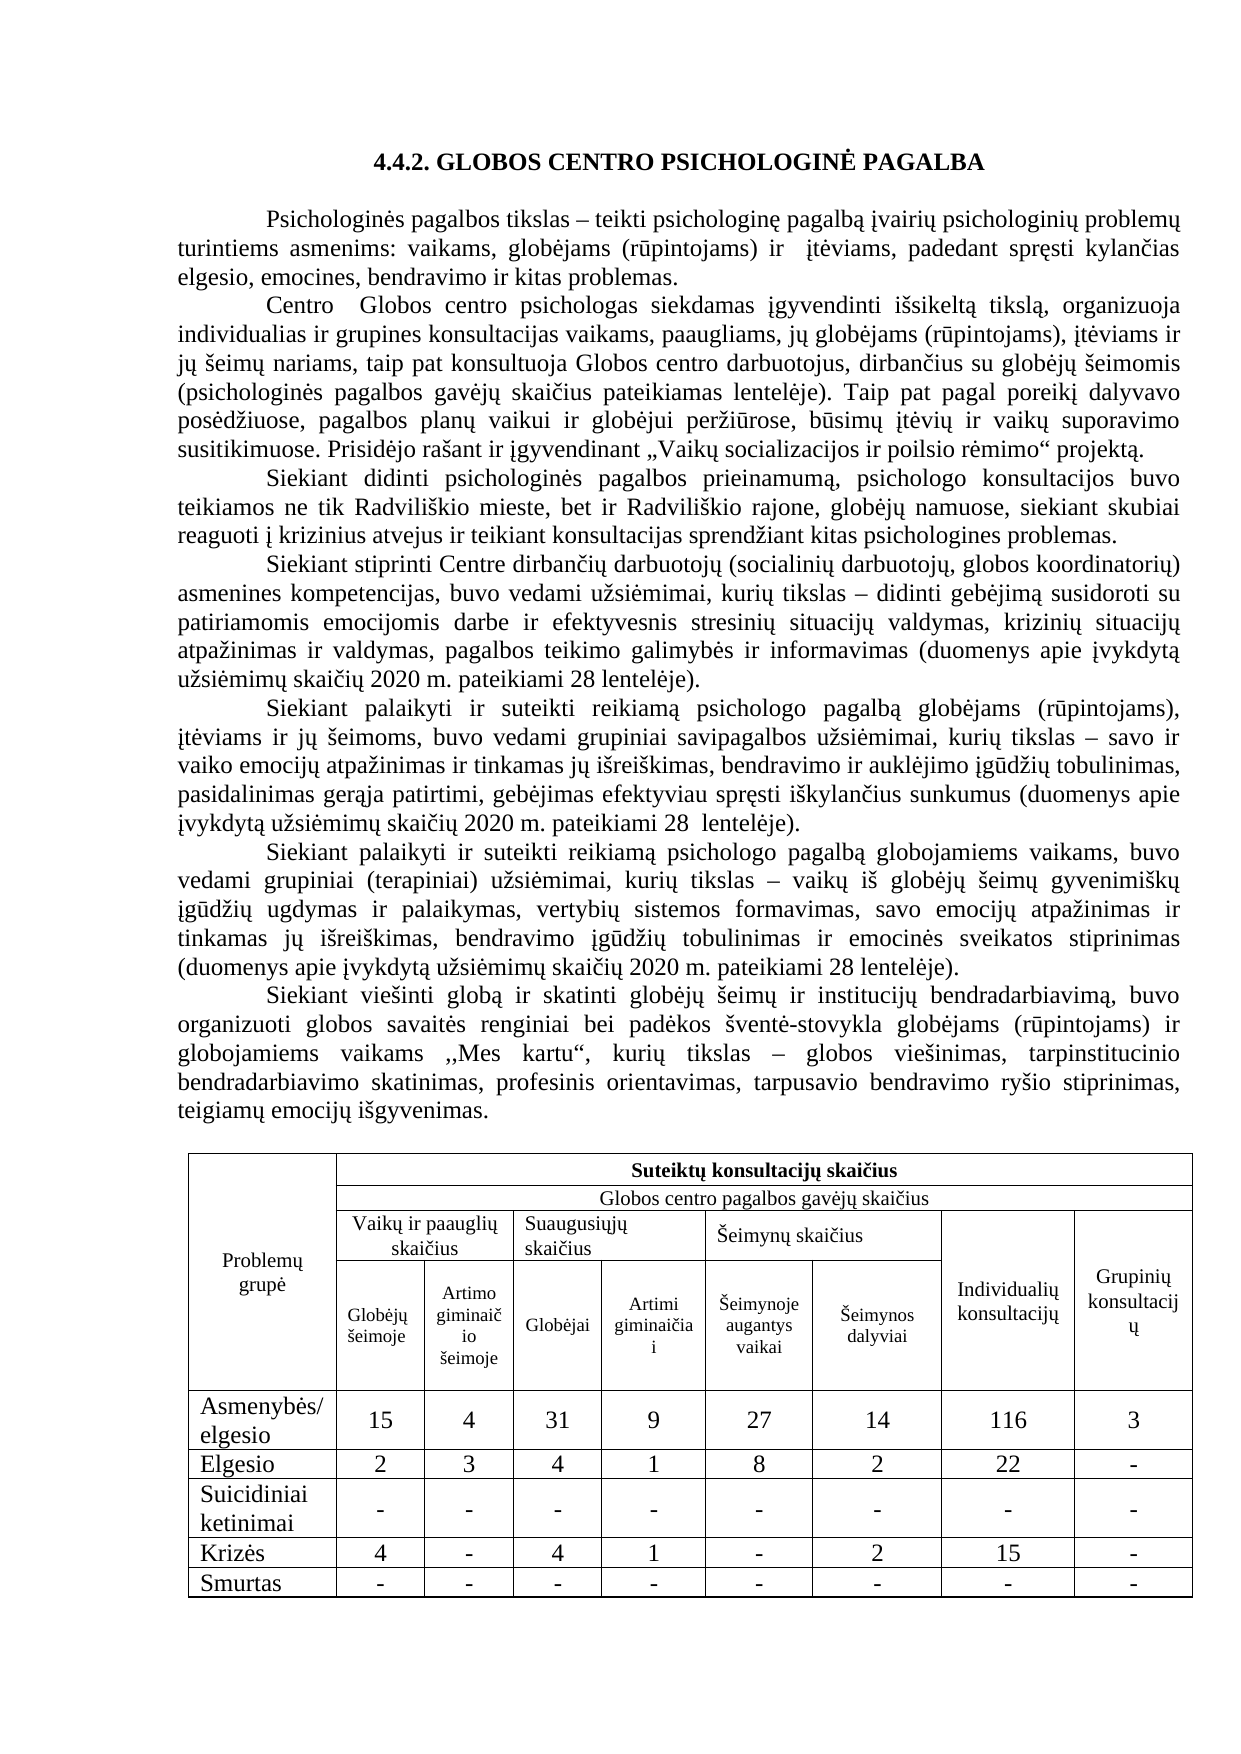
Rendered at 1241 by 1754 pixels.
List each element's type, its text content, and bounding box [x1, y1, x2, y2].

table_cell - [706, 1538, 812, 1567]
table_cell - [1075, 1568, 1192, 1596]
table_cell - [337, 1479, 424, 1537]
table_cell 4 [514, 1450, 601, 1478]
table_cell Asmenybės/elgesio [189, 1391, 336, 1448]
table_cell - [1075, 1538, 1192, 1567]
table_cell 4 [514, 1538, 601, 1567]
table_cell Suicidiniai ketinimai [189, 1479, 336, 1537]
table_cell - [514, 1568, 601, 1596]
table_cell 8 [706, 1450, 812, 1478]
text Siekiant palaikyti ir suteikti reikiamą psichologo pagalbą globojamiems vaikams, buvo vedami grupiniai (terapiniai) užsiėmimai, kurių tikslas – vaikų iš globėjų šeimų gyvenimiškų įgūdžių ugdymas ir palaikymas, vertybių sistemos formavimas, savo emocijų atpažinimas ir tinkamas jų išreiškimas, bendravimo įgūdžių tobulinimas ir emocinės sveikatos stiprinimas (duomenys apie įvykdytą užsiėmimų skaičių 2020 m. pateikiami 28 lentelėje). [177, 837, 1181, 981]
table_cell Globėjai [514, 1261, 601, 1390]
table_cell Artimo giminaičio šeimoje [425, 1261, 513, 1390]
table_cell Suaugusiųjų skaičius [514, 1211, 705, 1259]
text Siekiant stiprinti Centre dirbančių darbuotojų (socialinių darbuotojų, globos koordinatorių) asmenines kompetencijas, buvo vedami užsiėmimai, kurių tikslas – didinti gebėjimą susidoroti su patiriamomis emocijomis darbe ir efektyvesnis stresinių situacijų valdymas, krizinių situacijų atpažinimas ir valdymas, pagalbos teikimo galimybės ir informavimas (duomenys apie įvykdytą užsiėmimų skaičių 2020 m. pateikiami 28 lentelėje). [177, 549, 1181, 693]
table_header Problemų grupė [189, 1154, 336, 1390]
table_cell - [425, 1568, 513, 1596]
text Psichologinės pagalbos tikslas – teikti psichologinę pagalbą įvairių psichologinių problemų turintiems asmenims: vaikams, globėjams (rūpintojams) ir įtėviams, padedant spręsti kylančias elgesio, emocines, bendravimo ir kitas problemas. [177, 204, 1181, 291]
table_cell Elgesio [189, 1450, 336, 1478]
table_cell - [706, 1479, 812, 1537]
table_cell - [602, 1479, 705, 1537]
table_cell Globėjų šeimoje [337, 1261, 424, 1390]
table_cell - [602, 1568, 705, 1596]
table_cell - [706, 1568, 812, 1596]
table_cell - [425, 1479, 513, 1537]
text Siekiant didinti psichologinės pagalbos prieinamumą, psichologo konsultacijos buvo teikiamos ne tik Radviliškio mieste, bet ir Radviliškio rajone, globėjų namuose, siekiant skubiai reaguoti į krizinius atvejus ir teikiant konsultacijas sprendžiant kitas psichologines problemas. [177, 463, 1181, 549]
table_cell Vaikų ir paauglių skaičius [337, 1211, 513, 1259]
table_cell Grupinių konsultacijų [1075, 1211, 1192, 1390]
table_cell 3 [1075, 1391, 1192, 1448]
table_cell 3 [425, 1450, 513, 1478]
table_cell 2 [813, 1450, 941, 1478]
table_cell 4 [337, 1538, 424, 1567]
table_cell 15 [337, 1391, 424, 1448]
table_cell 1 [602, 1450, 705, 1478]
table_cell - [1075, 1479, 1192, 1537]
table_cell Šeimynų skaičius [706, 1211, 941, 1259]
table_cell Krizės [189, 1538, 336, 1567]
table_cell - [514, 1479, 601, 1537]
table_cell 15 [942, 1538, 1074, 1567]
text 4.4.2. GLOBOS CENTRO PSICHOLOGINĖ PAGALBA [177, 147, 1181, 176]
table_cell 1 [602, 1538, 705, 1567]
text Siekiant palaikyti ir suteikti reikiamą psichologo pagalbą globėjams (rūpintojams), įtėviams ir jų šeimoms, buvo vedami grupiniai savipagalbos užsiėmimai, kurių tikslas – savo ir vaiko emocijų atpažinimas ir tinkamas jų išreiškimas, bendravimo ir auklėjimo įgūdžių tobulinimas, pasidalinimas gerąja patirtimi, gebėjimas efektyviau spręsti iškylančius sunkumus (duomenys apie įvykdytą užsiėmimų skaičių 2020 m. pateikiami 28 lentelėje). [177, 693, 1181, 837]
table_cell 27 [706, 1391, 812, 1448]
table_cell Individualių konsultacijų [942, 1211, 1074, 1390]
text Siekiant viešinti globą ir skatinti globėjų šeimų ir institucijų bendradarbiavimą, buvo organizuoti globos savaitės renginiai bei padėkos šventė-stovykla globėjams (rūpintojams) ir globojamiems vaikams ,,Mes kartu“, kurių tikslas – globos viešinimas, tarpinstitucinio bendradarbiavimo skatinimas, profesinis orientavimas, tarpusavio bendravimo ryšio stiprinimas, teigiamų emocijų išgyvenimas. [177, 981, 1181, 1124]
table_cell Smurtas [189, 1568, 336, 1596]
table_cell - [337, 1568, 424, 1596]
table_cell - [813, 1479, 941, 1537]
table_cell 116 [942, 1391, 1074, 1448]
table_cell - [1075, 1450, 1192, 1478]
table_cell 4 [425, 1391, 513, 1448]
table_cell - [942, 1479, 1074, 1537]
table_cell Artimi giminaičiai [602, 1261, 705, 1390]
table_cell 31 [514, 1391, 601, 1448]
table_cell 2 [813, 1538, 941, 1567]
table_header Suteiktų konsultacijų skaičius [337, 1154, 1192, 1185]
table_cell 14 [813, 1391, 941, 1448]
text Centro Globos centro psichologas siekdamas įgyvendinti išsikeltą tikslą, organizuoja individualias ir grupines konsultacijas vaikams, paaugliams, jų globėjams (rūpintojams), įtėviams ir jų šeimų nariams, taip pat konsultuoja Globos centro darbuotojus, dirbančius su globėjų šeimomis (psichologinės pagalbos gavėjų skaičius pateikiamas lentelėje). Taip pat pagal poreikį dalyvavo posėdžiuose, pagalbos planų vaikui ir globėjui peržiūrose, būsimų įtėvių ir vaikų suporavimo susitikimuose. Prisidėjo rašant ir įgyvendinant „Vaikų socializacijos ir poilsio rėmimo“ projektą. [177, 291, 1181, 463]
table_cell Globos centro pagalbos gavėjų skaičius [337, 1186, 1192, 1210]
table_cell - [942, 1568, 1074, 1596]
table_cell 2 [337, 1450, 424, 1478]
table_cell Šeimynoje augantys vaikai [706, 1261, 812, 1390]
table_cell 22 [942, 1450, 1074, 1478]
table_cell - [813, 1568, 941, 1596]
table_cell - [425, 1538, 513, 1567]
table_cell 9 [602, 1391, 705, 1448]
table_cell Šeimynos dalyviai [813, 1261, 941, 1390]
